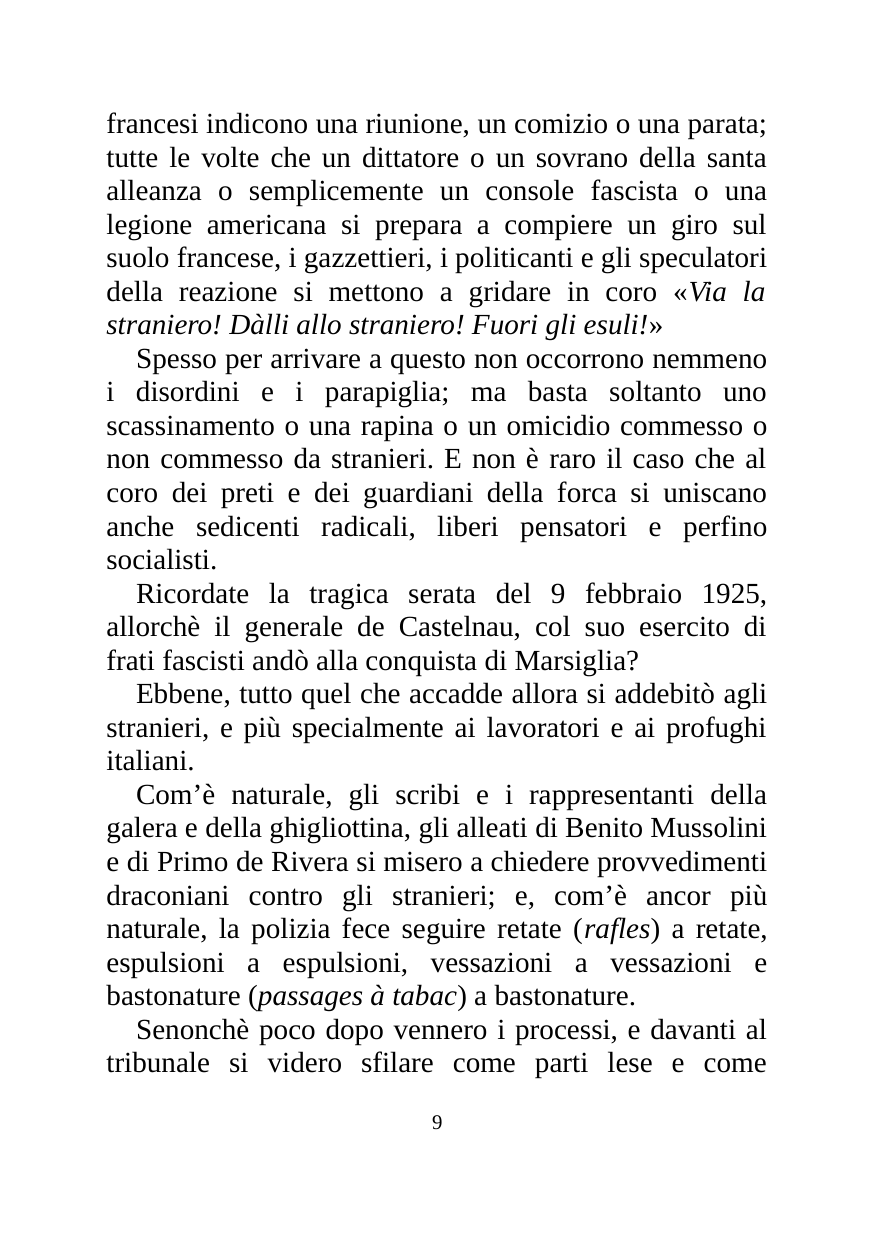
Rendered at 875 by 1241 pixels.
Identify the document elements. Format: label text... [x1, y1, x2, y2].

text francesi indicono una riunione, un comizio o una parata; tutte le volte che un dittatore o un sovrano della santa alleanza o semplicemente un console fascista o una legione americana si prepara a compiere un giro sul suolo francese, i gazzettieri, i politicanti e gli speculatori della reazione si mettono a gridare in coro «Via la straniero! Dàlli allo straniero! Fuori gli esuli!» [106, 106, 768, 341]
text Ricordate la tragica serata del 9 febbraio 1925, allorchè il generale de Castelnau, col suo esercito di frati fascisti andò alla conquista di Marsiglia? [106, 576, 768, 676]
text Spesso per arrivare a questo non occorrono nemmeno i disordini e i parapiglia; ma basta soltanto uno scassinamento o una rapina o un omicidio commesso o non commesso da stranieri. E non è raro il caso che al coro dei preti e dei guardiani della forca si uniscano anche sedicenti radicali, liberi pensatori e perfino socialisti. [106, 341, 768, 576]
text Com’è naturale, gli scribi e i rappresentanti della galera e della ghigliottina, gli alleati di Benito Mussolini e di Primo de Rivera si misero a chiedere provvedimenti draconiani contro gli stranieri; e, com’è ancor più naturale, la polizia fece seguire retate (rafles) a retate, espulsioni a espulsioni, vessazioni a vessazioni e bastonature (passages à tabac) a bastonature. [106, 777, 768, 1012]
text Senonchè poco dopo vennero i processi, e davanti al tribunale si videro sfilare come parti lese e come [106, 1012, 768, 1079]
text Ebbene, tutto quel che accadde allora si addebitò agli stranieri, e più specialmente ai lavoratori e ai profughi italiani. [106, 676, 768, 777]
